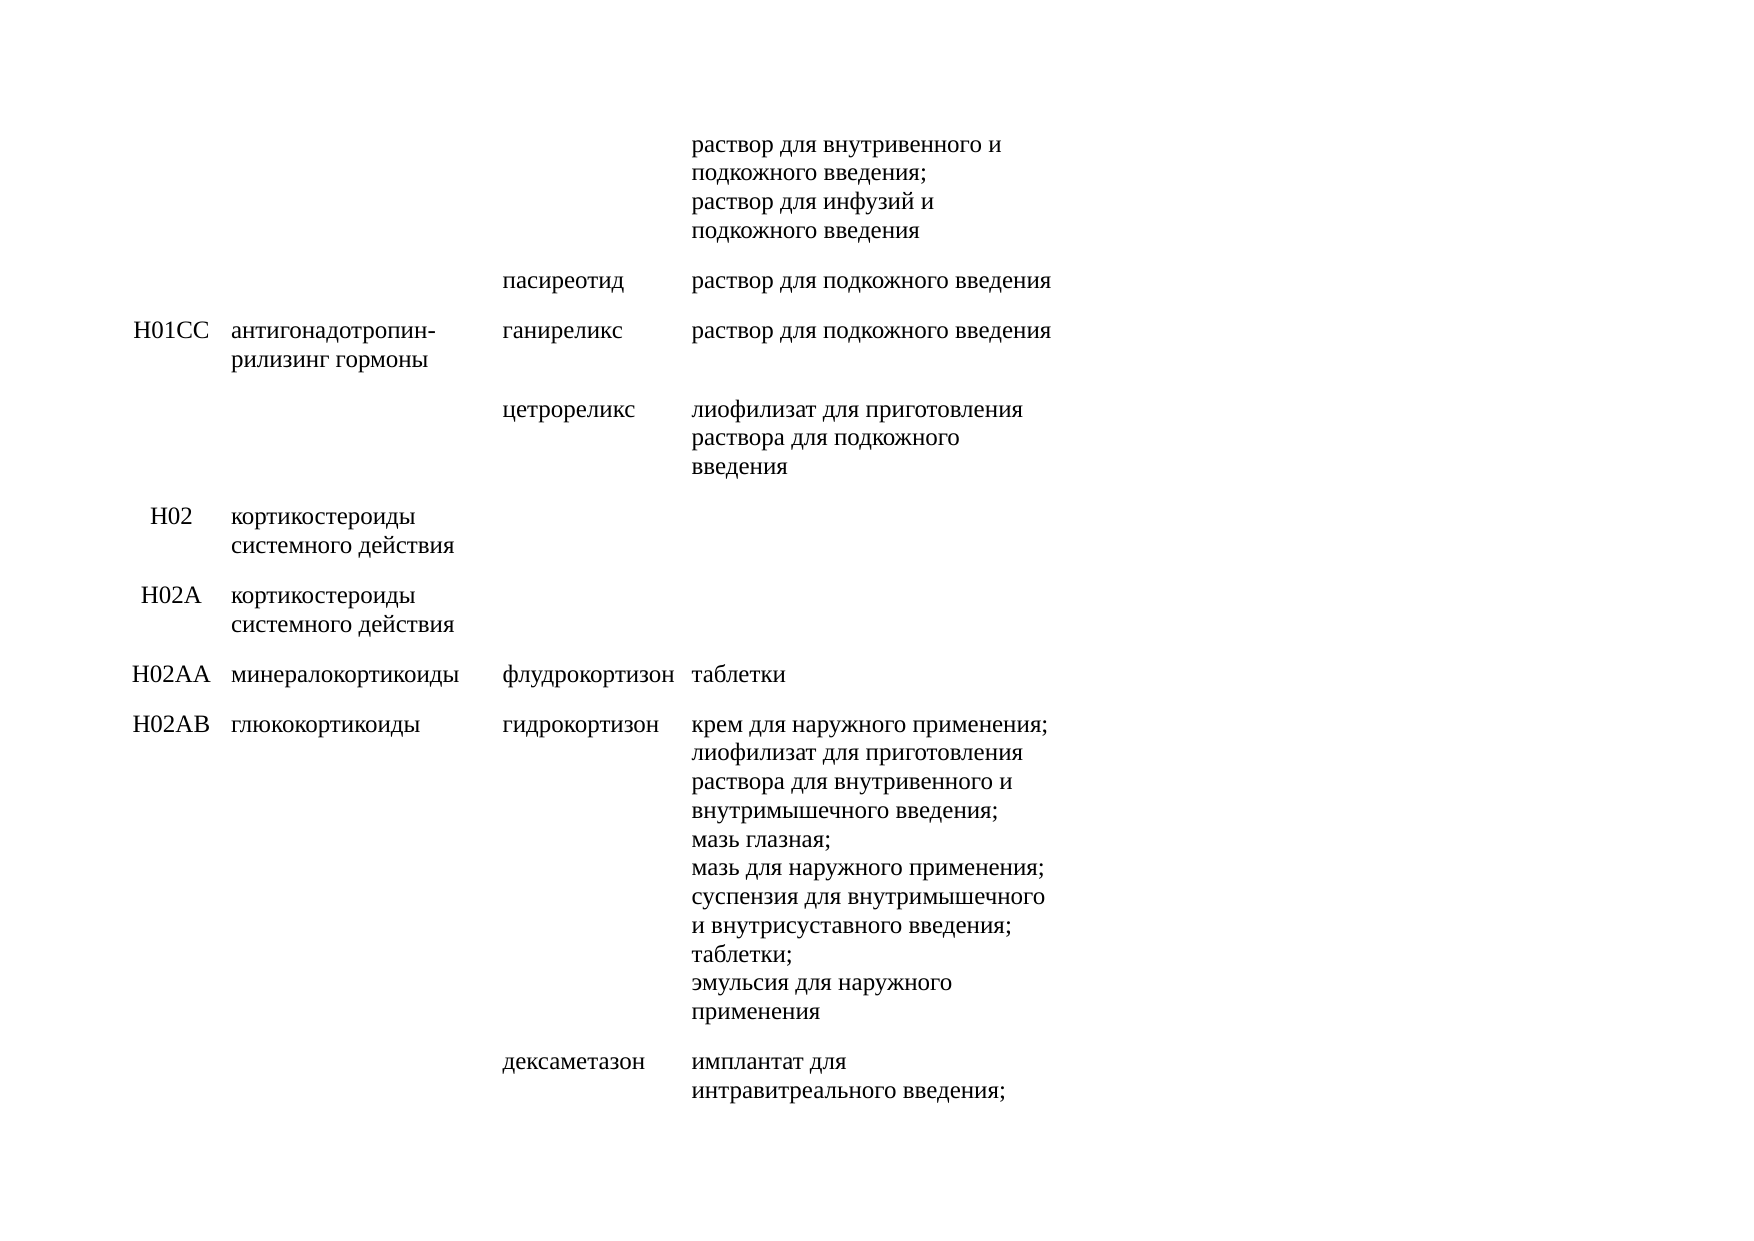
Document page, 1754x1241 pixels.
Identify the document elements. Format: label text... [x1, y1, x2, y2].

table_cell раствор для подкожного введения [685, 254, 1063, 304]
table_cell лиофилизат для приготовления раствора для подкожного введения [685, 383, 1063, 491]
table_cell цетрореликс [496, 383, 685, 491]
table_cell [685, 491, 1063, 569]
table_cell гидрокортизон [496, 698, 685, 1036]
table_cell имплантат для интравитреального введения; [685, 1036, 1063, 1114]
table_cell кортикостероиды системного действия [224, 569, 496, 648]
table_cell [118, 1036, 224, 1114]
table_cell флудрокортизон [496, 648, 685, 698]
table_cell [224, 118, 496, 304]
table_cell H01CC [118, 304, 224, 491]
table_cell таблетки [685, 648, 1063, 698]
table_cell [496, 491, 685, 569]
table_cell H02 [118, 491, 224, 569]
table_cell минералокортикоиды [224, 648, 496, 698]
table_cell антигонадотропин-рилизинг гормоны [224, 304, 496, 383]
table_cell дексаметазон [496, 1036, 685, 1114]
table_cell крем для наружного применения; лиофилизат для приготовления раствора для внутривенного и внутримышечного введения; мазь глазная; мазь для наружного применения; суспензия для внутримышечного и внутрисуставного введения; таблетки; эмульсия для наружного применения [685, 698, 1063, 1036]
table_cell раствор для внутривенного и подкожного введения; раствор для инфузий и подкожного введения [685, 118, 1063, 254]
table_cell [224, 383, 496, 491]
table_cell пасиреотид [496, 254, 685, 304]
table_cell [118, 118, 224, 304]
table_cell раствор для подкожного введения [685, 304, 1063, 383]
table_cell глюкокортикоиды [224, 698, 496, 1036]
table_cell ганиреликс [496, 304, 685, 383]
table_cell [496, 118, 685, 254]
table_cell H02AB [118, 698, 224, 1036]
table_cell кортикостероиды системного действия [224, 491, 496, 569]
table_cell [496, 569, 685, 648]
table_cell H02AA [118, 648, 224, 698]
table_cell [685, 569, 1063, 648]
table_cell [224, 1036, 496, 1114]
table_cell H02A [118, 569, 224, 648]
